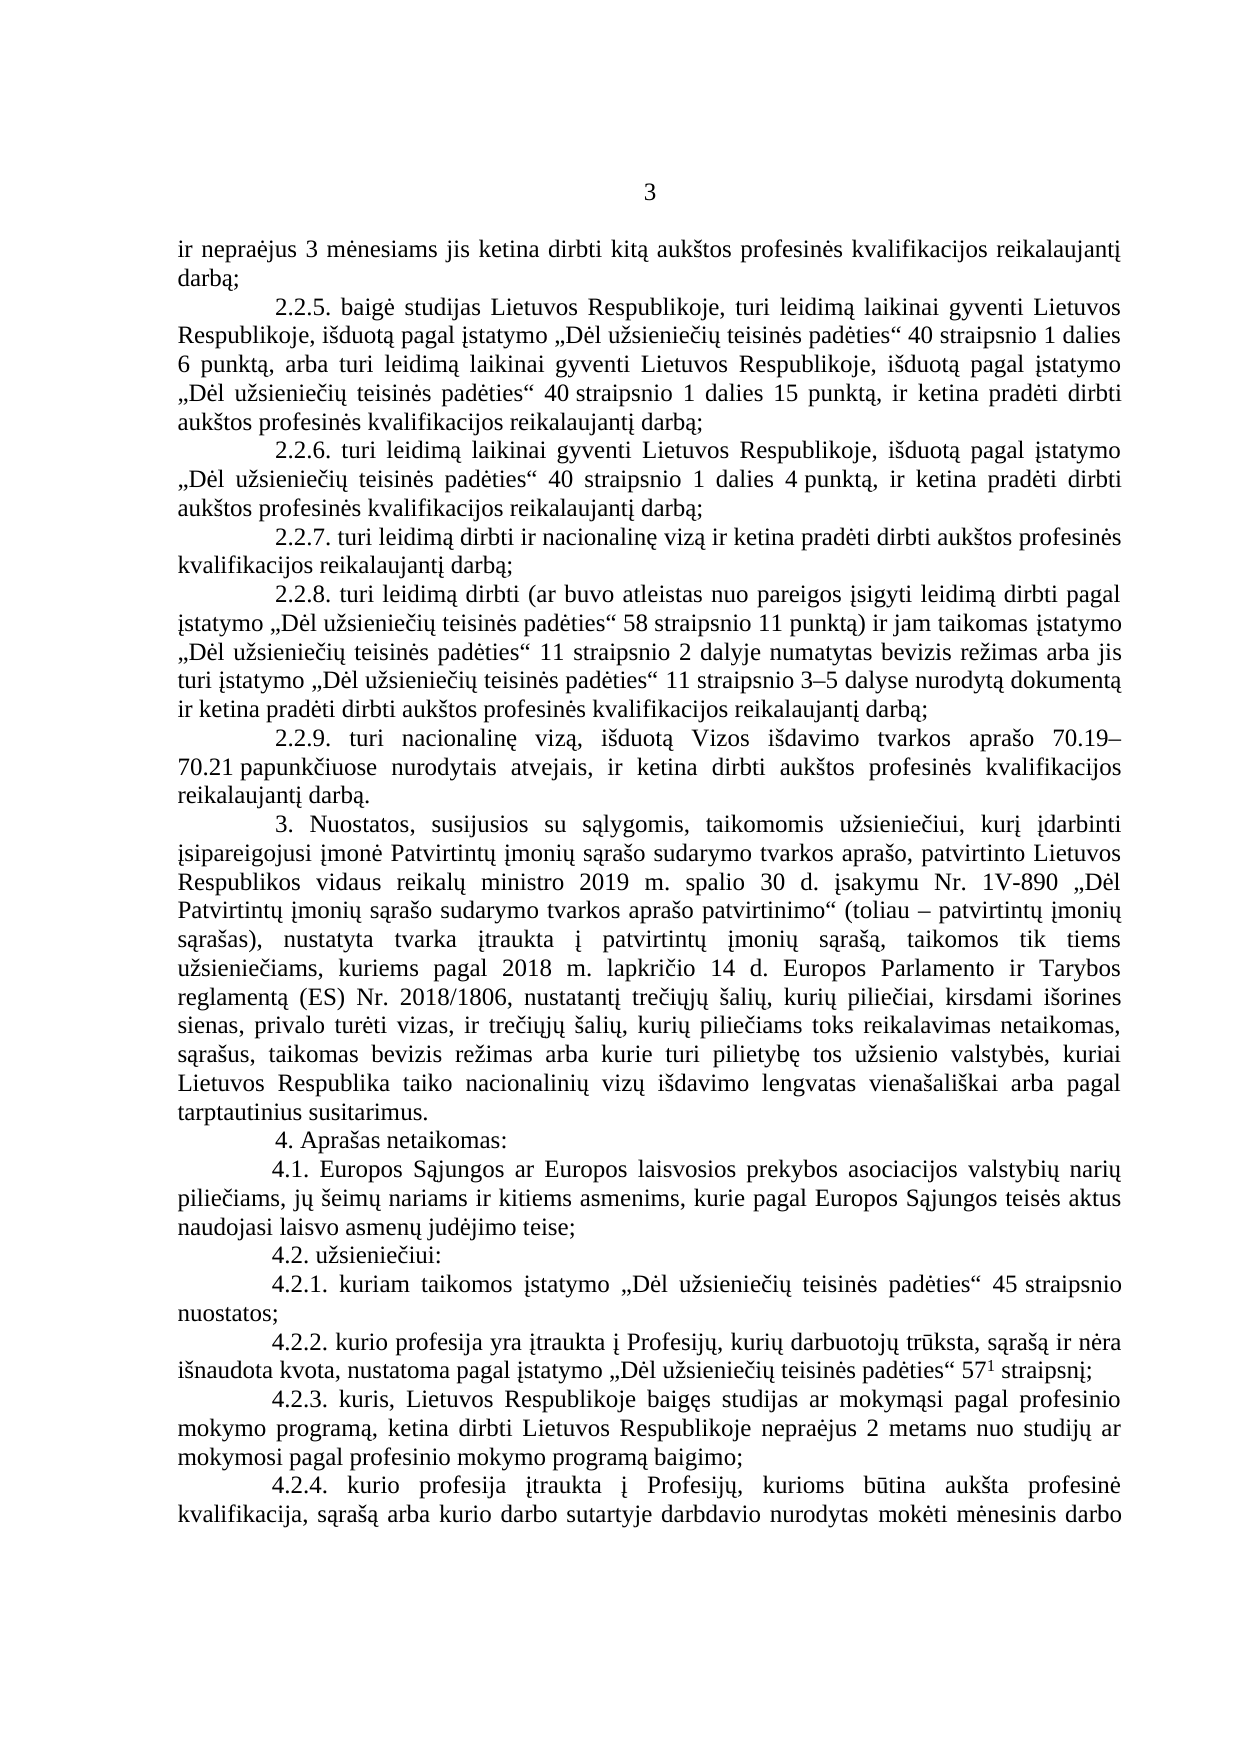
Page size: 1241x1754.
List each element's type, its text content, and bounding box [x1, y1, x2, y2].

text 2.2.9. turi nacionalinę vizą, išduotą Vizos išdavimo tvarkos aprašo 70.19–70.21 papunkčiuose nurodytais atvejais, ir ketina dirbti aukštos profesinės kvalifikacijos reikalaujantį darbą. [177, 723, 1122, 809]
text 4.2.3. kuris, Lietuvos Respublikoje baigęs studijas ar mokymąsi pagal profesinio mokymo programą, ketina dirbti Lietuvos Respublikoje nepraėjus 2 metams nuo studijų ar mokymosi pagal profesinio mokymo programą baigimo; [177, 1384, 1122, 1471]
text 2.2.8. turi leidimą dirbti (ar buvo atleistas nuo pareigos įsigyti leidimą dirbti pagal įstatymo „Dėl užsieniečių teisinės padėties“ 58 straipsnio 11 punktą) ir jam taikomas įstatymo „Dėl užsieniečių teisinės padėties“ 11 straipsnio 2 dalyje numatytas bevizis režimas arba jis turi įstatymo „Dėl užsieniečių teisinės padėties“ 11 straipsnio 3–5 dalyse nurodytą dokumentą ir ketina pradėti dirbti aukštos profesinės kvalifikacijos reikalaujantį darbą; [177, 579, 1122, 723]
text 4.1. Europos Sąjungos ar Europos laisvosios prekybos asociacijos valstybių narių piliečiams, jų šeimų nariams ir kitiems asmenims, kurie pagal Europos Sąjungos teisės aktus naudojasi laisvo asmenų judėjimo teise; [177, 1154, 1122, 1241]
text 4. Aprašas netaikomas: [177, 1126, 1122, 1154]
text ir nepraėjus 3 mėnesiams jis ketina dirbti kitą aukštos profesinės kvalifikacijos reikalaujantį darbą; [177, 234, 1122, 292]
text 4.2.2. kurio profesija yra įtraukta į Profesijų, kurių darbuotojų trūksta, sąrašą ir nėra išnaudota kvota, nustatoma pagal įstatymo „Dėl užsieniečių teisinės padėties“ 571 straipsnį; [177, 1327, 1122, 1384]
text 3. Nuostatos, susijusios su sąlygomis, taikomomis užsieniečiui, kurį įdarbinti įsipareigojusi įmonė Patvirtintų įmonių sąrašo sudarymo tvarkos aprašo, patvirtinto Lietuvos Respublikos vidaus reikalų ministro 2019 m. spalio 30 d. įsakymu Nr. 1V-890 „Dėl Patvirtintų įmonių sąrašo sudarymo tvarkos aprašo patvirtinimo“ (toliau – patvirtintų įmonių sąrašas), nustatyta tvarka įtraukta į patvirtintų įmonių sąrašą, taikomos tik tiems užsieniečiams, kuriems pagal 2018 m. lapkričio 14 d. Europos Parlamento ir Tarybos reglamentą (ES) Nr. 2018/1806, nustatantį trečiųjų šalių, kurių piliečiai, kirsdami išorines sienas, privalo turėti vizas, ir trečiųjų šalių, kurių piliečiams toks reikalavimas netaikomas, sąrašus, taikomas bevizis režimas arba kurie turi pilietybę tos užsienio valstybės, kuriai Lietuvos Respublika taiko nacionalinių vizų išdavimo lengvatas vienašališkai arba pagal tarptautinius susitarimus. [177, 809, 1122, 1126]
text 2.2.7. turi leidimą dirbti ir nacionalinę vizą ir ketina pradėti dirbti aukštos profesinės kvalifikacijos reikalaujantį darbą; [177, 522, 1122, 579]
text 4.2.1. kuriam taikomos įstatymo „Dėl užsieniečių teisinės padėties“ 45 straipsnio nuostatos; [177, 1269, 1122, 1327]
text 2.2.6. turi leidimą laikinai gyventi Lietuvos Respublikoje, išduotą pagal įstatymo „Dėl užsieniečių teisinės padėties“ 40 straipsnio 1 dalies 4 punktą, ir ketina pradėti dirbti aukštos profesinės kvalifikacijos reikalaujantį darbą; [177, 436, 1122, 522]
text 2.2.5. baigė studijas Lietuvos Respublikoje, turi leidimą laikinai gyventi Lietuvos Respublikoje, išduotą pagal įstatymo „Dėl užsieniečių teisinės padėties“ 40 straipsnio 1 dalies 6 punktą, arba turi leidimą laikinai gyventi Lietuvos Respublikoje, išduotą pagal įstatymo „Dėl užsieniečių teisinės padėties“ 40 straipsnio 1 dalies 15 punktą, ir ketina pradėti dirbti aukštos profesinės kvalifikacijos reikalaujantį darbą; [177, 292, 1122, 436]
text 4.2.4. kurio profesija įtraukta į Profesijų, kurioms būtina aukšta profesinė kvalifikacija, sąrašą arba kurio darbo sutartyje darbdavio nurodytas mokėti mėnesinis darbo [177, 1471, 1122, 1528]
text 4.2. užsieniečiui: [177, 1241, 1122, 1269]
